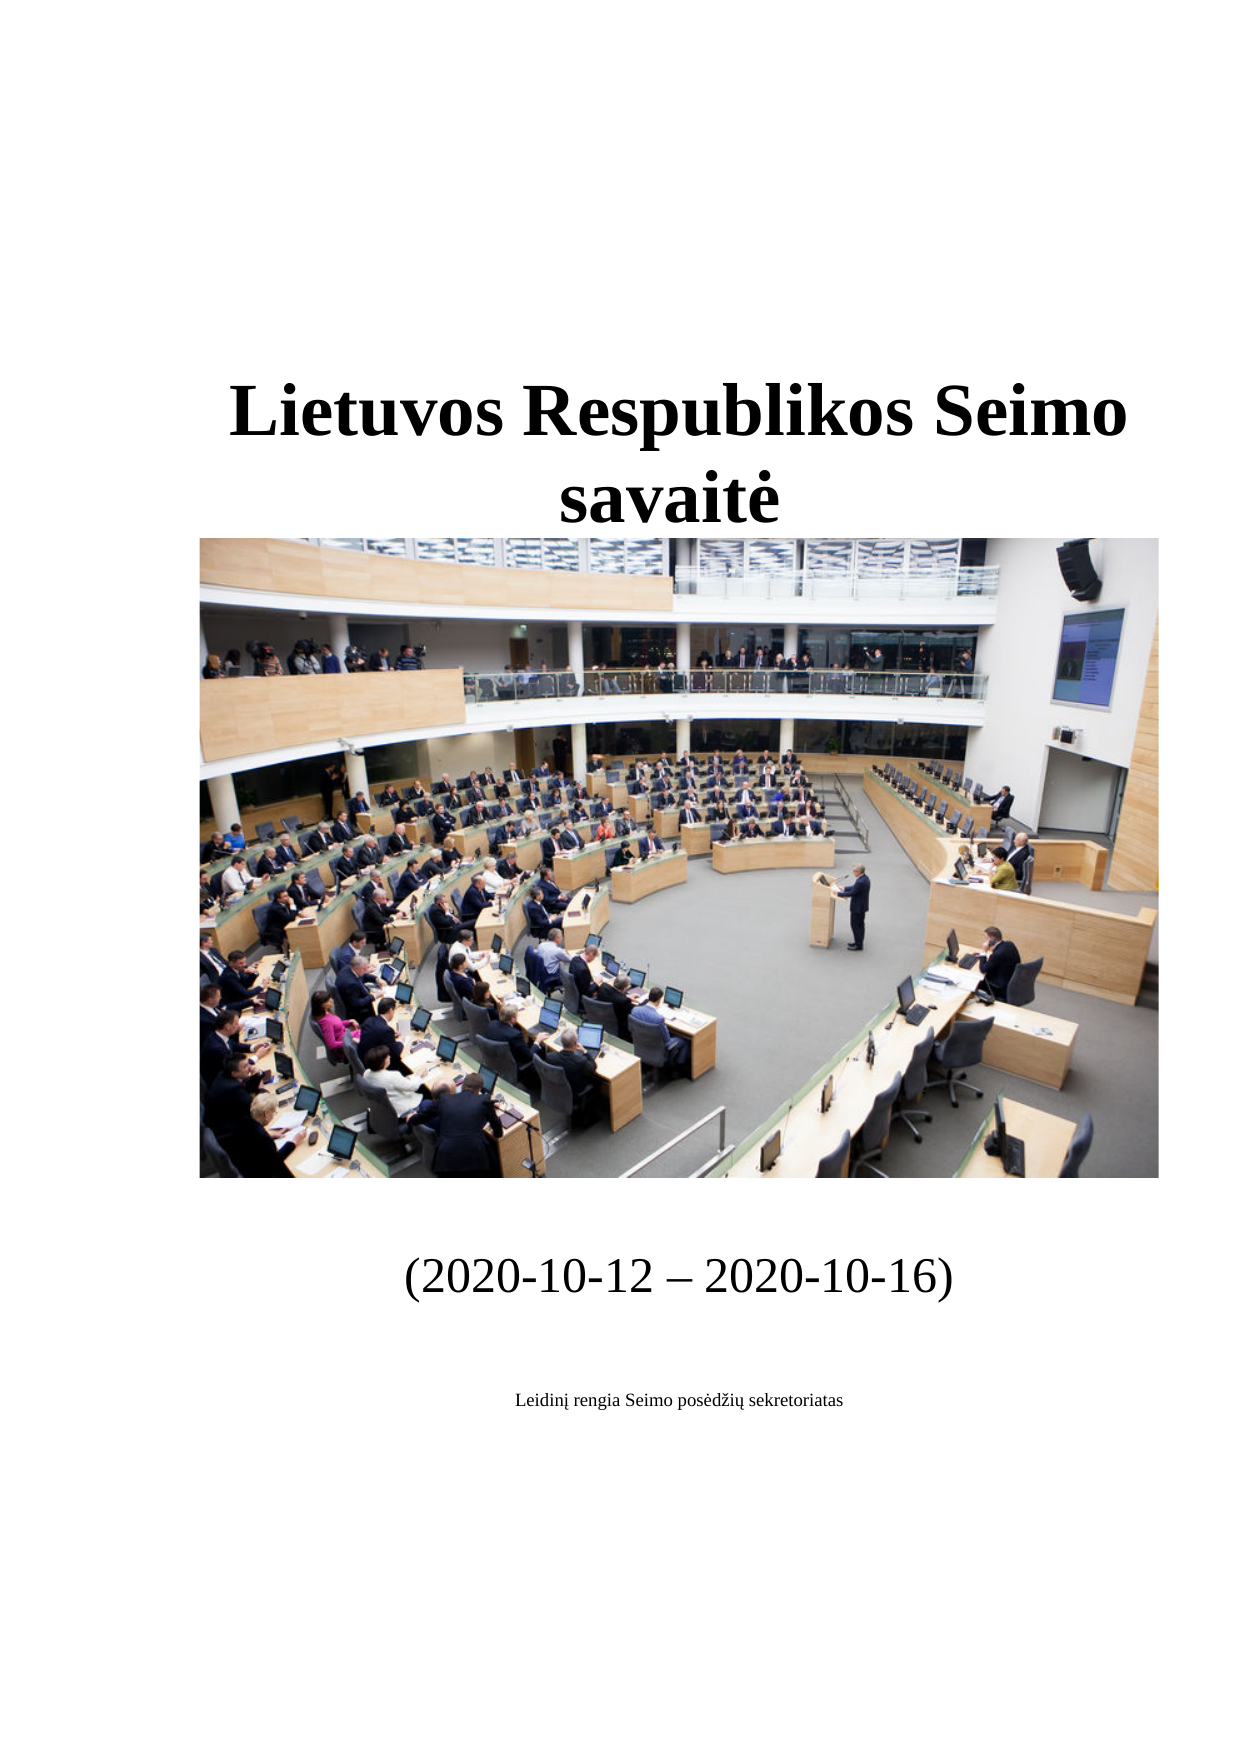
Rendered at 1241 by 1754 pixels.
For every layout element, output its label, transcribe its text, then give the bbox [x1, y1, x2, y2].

text Lietuvos Respublikos Seimo savaitė [177, 366, 1181, 538]
text Leidinį rengia Seimo posėdžių sekretoriatas [177, 1389, 1181, 1411]
text (2020-10-12 – 2020-10-16) [177, 1245, 1181, 1303]
